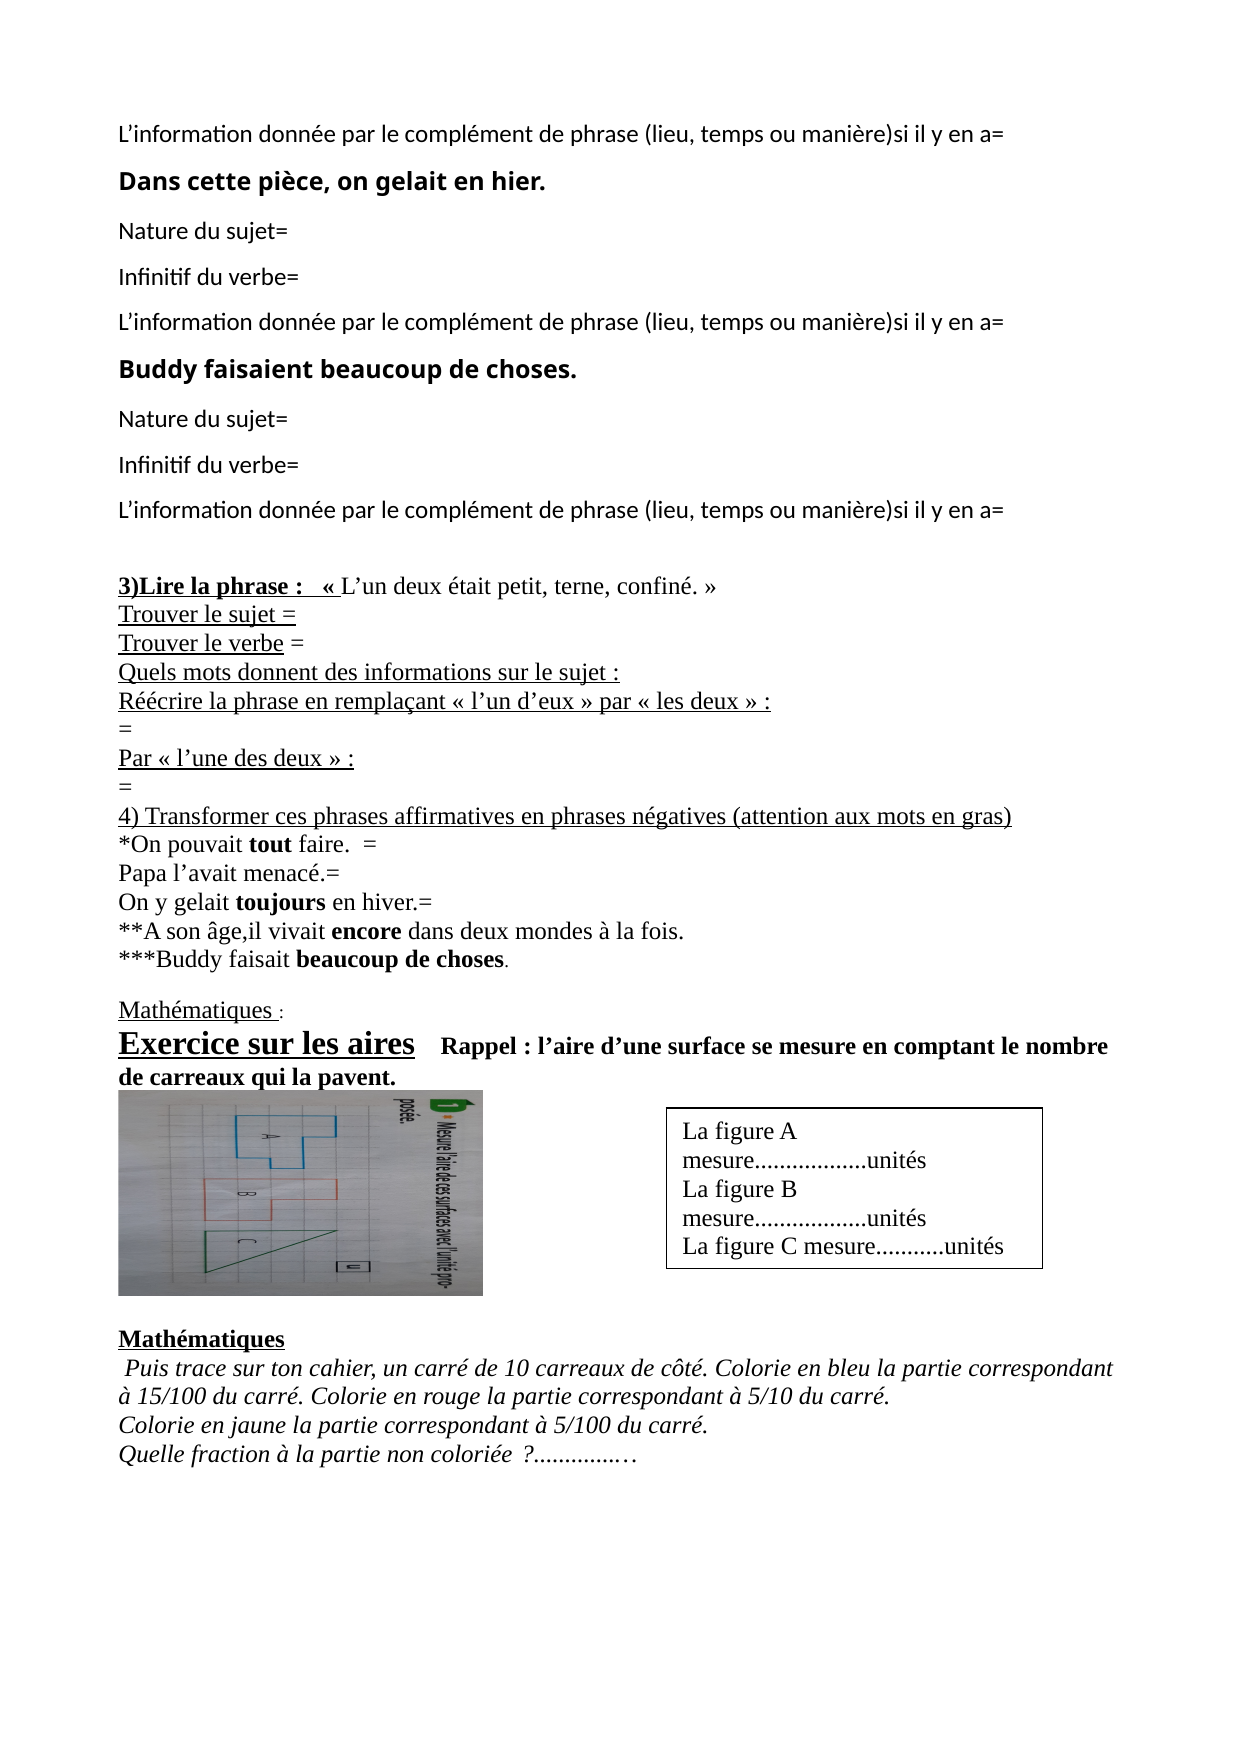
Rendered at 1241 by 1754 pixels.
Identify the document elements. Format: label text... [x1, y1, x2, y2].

text La figure A mesure..................unités [682, 1116, 1027, 1174]
text La figure B mesure..................unités [682, 1174, 1027, 1231]
text Nature du sujet= [118, 215, 1122, 245]
text Papa l’avait menacé.= [118, 858, 1122, 887]
list Colorie en jaune la partie correspondant à 5/100 du carré. [118, 1410, 1122, 1439]
text Mathématiques : [118, 995, 1122, 1024]
text Trouver le sujet = [118, 599, 1122, 628]
text = [118, 772, 1122, 801]
text L’information donnée par le complément de phrase (lieu, temps ou manière)si il y en a= [118, 306, 1122, 337]
text Nature du sujet= [118, 403, 1122, 434]
text 3)Lire la phrase : « L’un deux était petit, terne, confiné. » [118, 571, 1122, 599]
list Puis trace sur ton cahier, un carré de 10 carreaux de côté. Colorie en bleu la partie correspondant à 15/100 du carré. Colorie en rouge la partie correspondant à 5/10 du carré. [118, 1353, 1122, 1410]
text L’information donnée par le complément de phrase (lieu, temps ou manière)si il y en a= [118, 494, 1122, 525]
text La figure C mesure...........unités [682, 1231, 1027, 1260]
picture [118, 1090, 483, 1296]
list Quelle fraction à la partie non coloriée ?.............… [118, 1439, 1122, 1468]
text 4) Transformer ces phrases affirmatives en phrases négatives (attention aux mots en gras) [118, 801, 1122, 829]
text On y gelait toujours en hiver.= [118, 887, 1122, 916]
text *On pouvait tout faire. = [118, 829, 1122, 858]
text Trouver le verbe = [118, 628, 1122, 657]
text Par « l’une des deux » : [118, 743, 1122, 772]
text Mathématiques [118, 1324, 1122, 1353]
text Quels mots donnent des informations sur le sujet : [118, 657, 1122, 686]
text Exercice sur les aires Rappel : l’aire d’une surface se mesure en comptant le nombre de carreaux qui la pavent. [118, 1024, 1122, 1091]
text Dans cette pièce, on gelait en hier. [118, 164, 1122, 198]
text ***Buddy faisait beaucoup de choses. [118, 944, 1122, 973]
text Infinitif du verbe= [118, 449, 1122, 479]
text = [118, 714, 1122, 743]
text **A son âge,il vivait encore dans deux mondes à la fois. [118, 916, 1122, 944]
text Réécrire la phrase en remplaçant « l’un d’eux » par « les deux » : [118, 686, 1122, 714]
text Buddy faisaient beaucoup de choses. [118, 352, 1122, 386]
text L’information donnée par le complément de phrase (lieu, temps ou manière)si il y en a= [118, 118, 1122, 149]
text Infinitif du verbe= [118, 261, 1122, 291]
